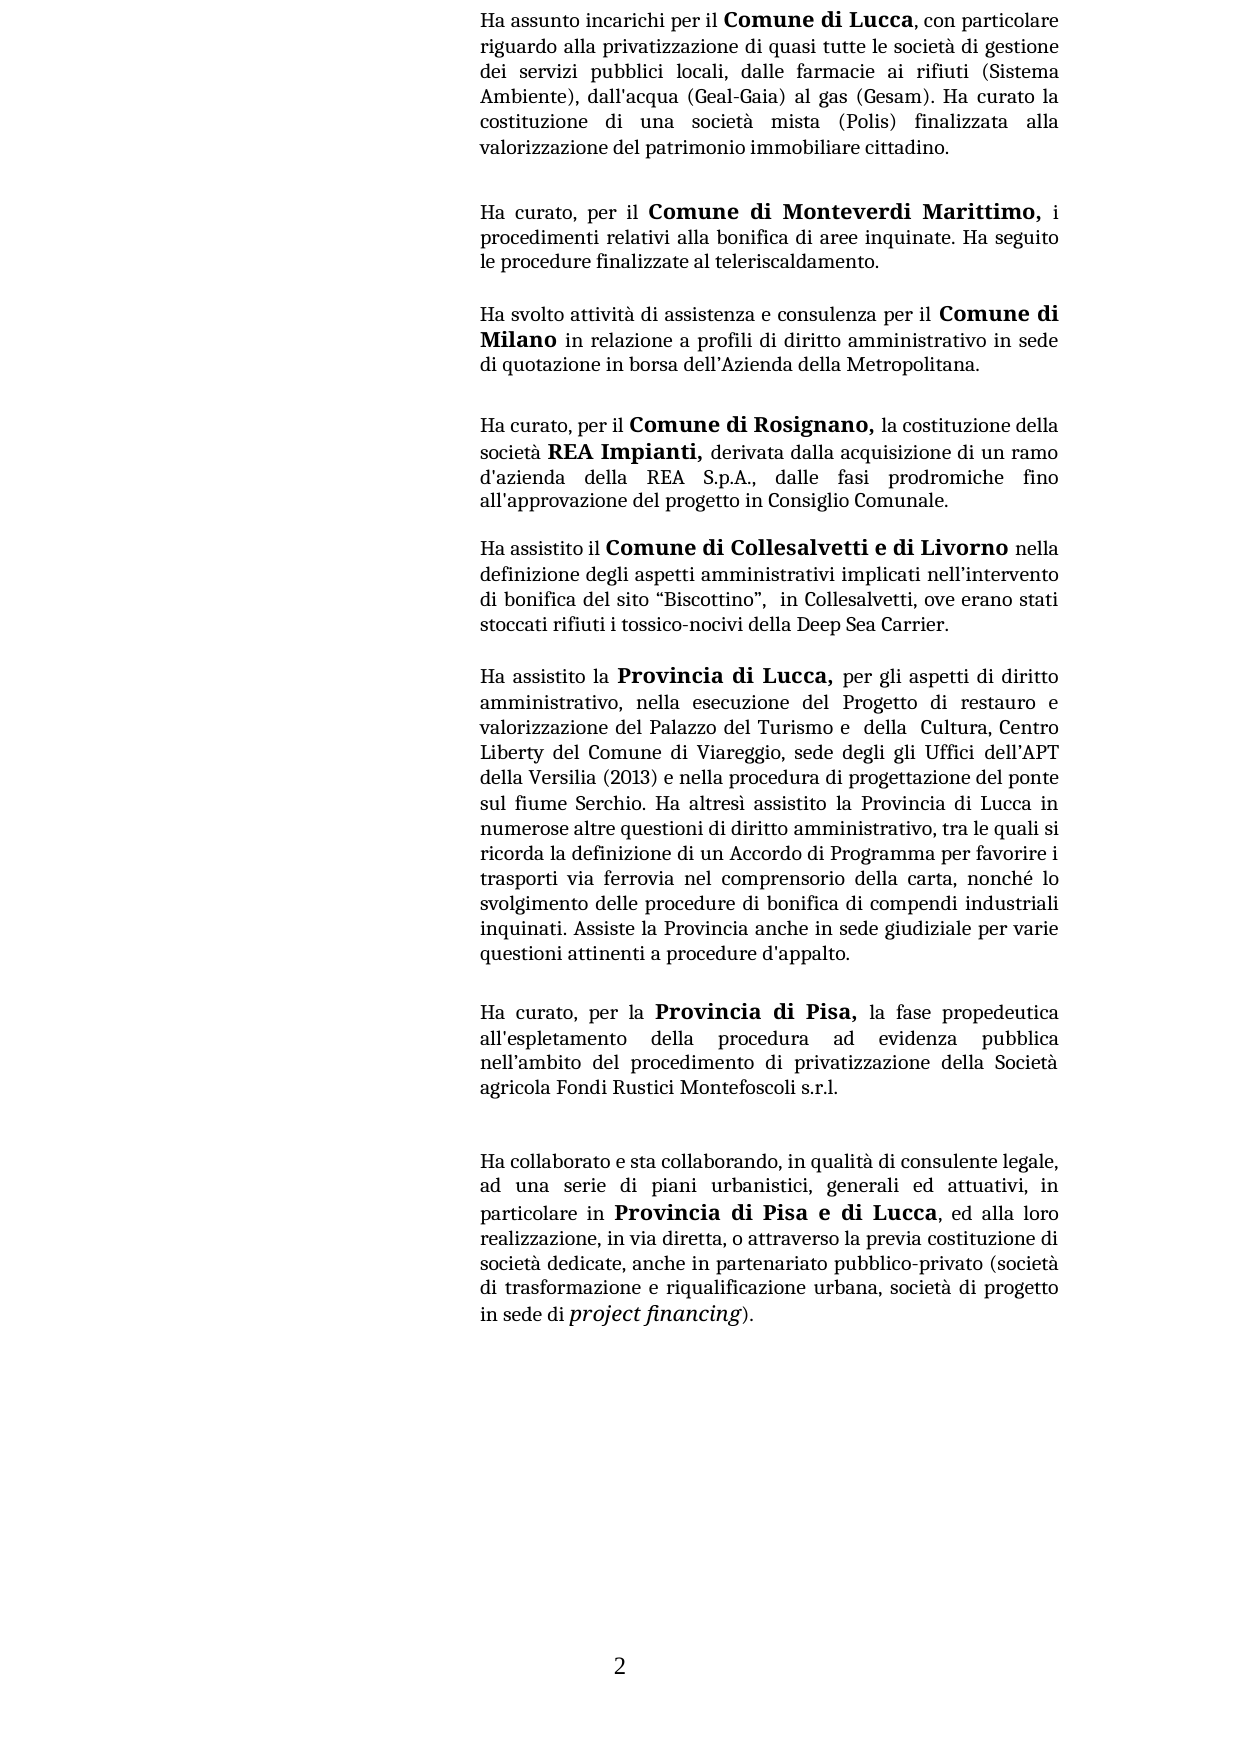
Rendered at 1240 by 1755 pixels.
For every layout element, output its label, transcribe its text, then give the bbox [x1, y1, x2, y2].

text Ha assistito la Provincia di Lucca, per gli aspetti di diritto amministrativo, nella esecuzione del Progetto di restauro e valorizzazione del Palazzo del Turismo e della Cultura, Centro Liberty del Comune di Viareggio, sede degli gli Uffici dell’APT della Versilia (2013) e nella procedura di progettazione del ponte sul fiume Serchio. Ha altresì assistito la Provincia di Lucca in numerose altre questioni di diritto amministrativo, tra le quali si ricorda la definizione di un Accordo di Programma per favorire i trasporti via ferrovia nel comprensorio della carta, nonché lo svolgimento delle procedure di bonifica di compendi industriali inquinati. Assiste la Provincia anche in sede giudiziale per varie questioni attinenti a procedure d'appalto. [480, 661, 1059, 966]
text Ha assistito il Comune di Collesalvetti e di Livorno nella definizione degli aspetti amministrativi implicati nell’intervento di bonifica del sito “Biscottino”, in Collesalvetti, ove erano stati stoccati rifiuti i tossico-nocivi della Deep Sea Carrier. [480, 533, 1059, 637]
text Ha curato, per il Comune di Rosignano, la costituzione della società REA Impianti, derivata dalla acquisizione di un ramo d'azienda della REA S.p.A., dalle fasi prodromiche fino all'approvazione del progetto in Consiglio Comunale. [480, 410, 1059, 513]
text Ha collaborato e sta collaborando, in qualità di consulente legale, ad una serie di piani urbanistici, generali ed attuativi, in particolare in Provincia di Pisa e di Lucca, ed alla loro realizzazione, in via diretta, o attraverso la previa costituzione di società dedicate, anche in partenariato pubblico-privato (società di trasformazione e riqualificazione urbana, società di progetto in sede di project financing). [480, 1150, 1059, 1328]
text Ha curato, per la Provincia di Pisa, la fase propedeutica all'espletamento della procedura ad evidenza pubblica nell’ambito del procedimento di privatizzazione della Società agricola Fondi Rustici Montefoscoli s.r.l. [480, 997, 1059, 1099]
text Ha svolto attività di assistenza e consulenza per il Comune di Milano in relazione a profili di diritto amministrativo in sede di quotazione in borsa dell’Azienda della Metropolitana. [479, 300, 1059, 377]
text Ha curato, per il Comune di Monteverdi Marittimo, i procedimenti relativi alla bonifica di aree inquinate. Ha seguito le procedure finalizzate al teleriscaldamento. [480, 197, 1059, 274]
text Ha assunto incarichi per il Comune di Lucca, con particolare riguardo alla privatizzazione di quasi tutte le società di gestione dei servizi pubblici locali, dalle farmacie ai rifiuti (Sistema Ambiente), dall'acqua (Geal-Gaia) al gas (Gesam). Ha curato la costituzione di una società mista (Polis) finalizzata alla valorizzazione del patrimonio immobiliare cittadino. [480, 5, 1059, 159]
